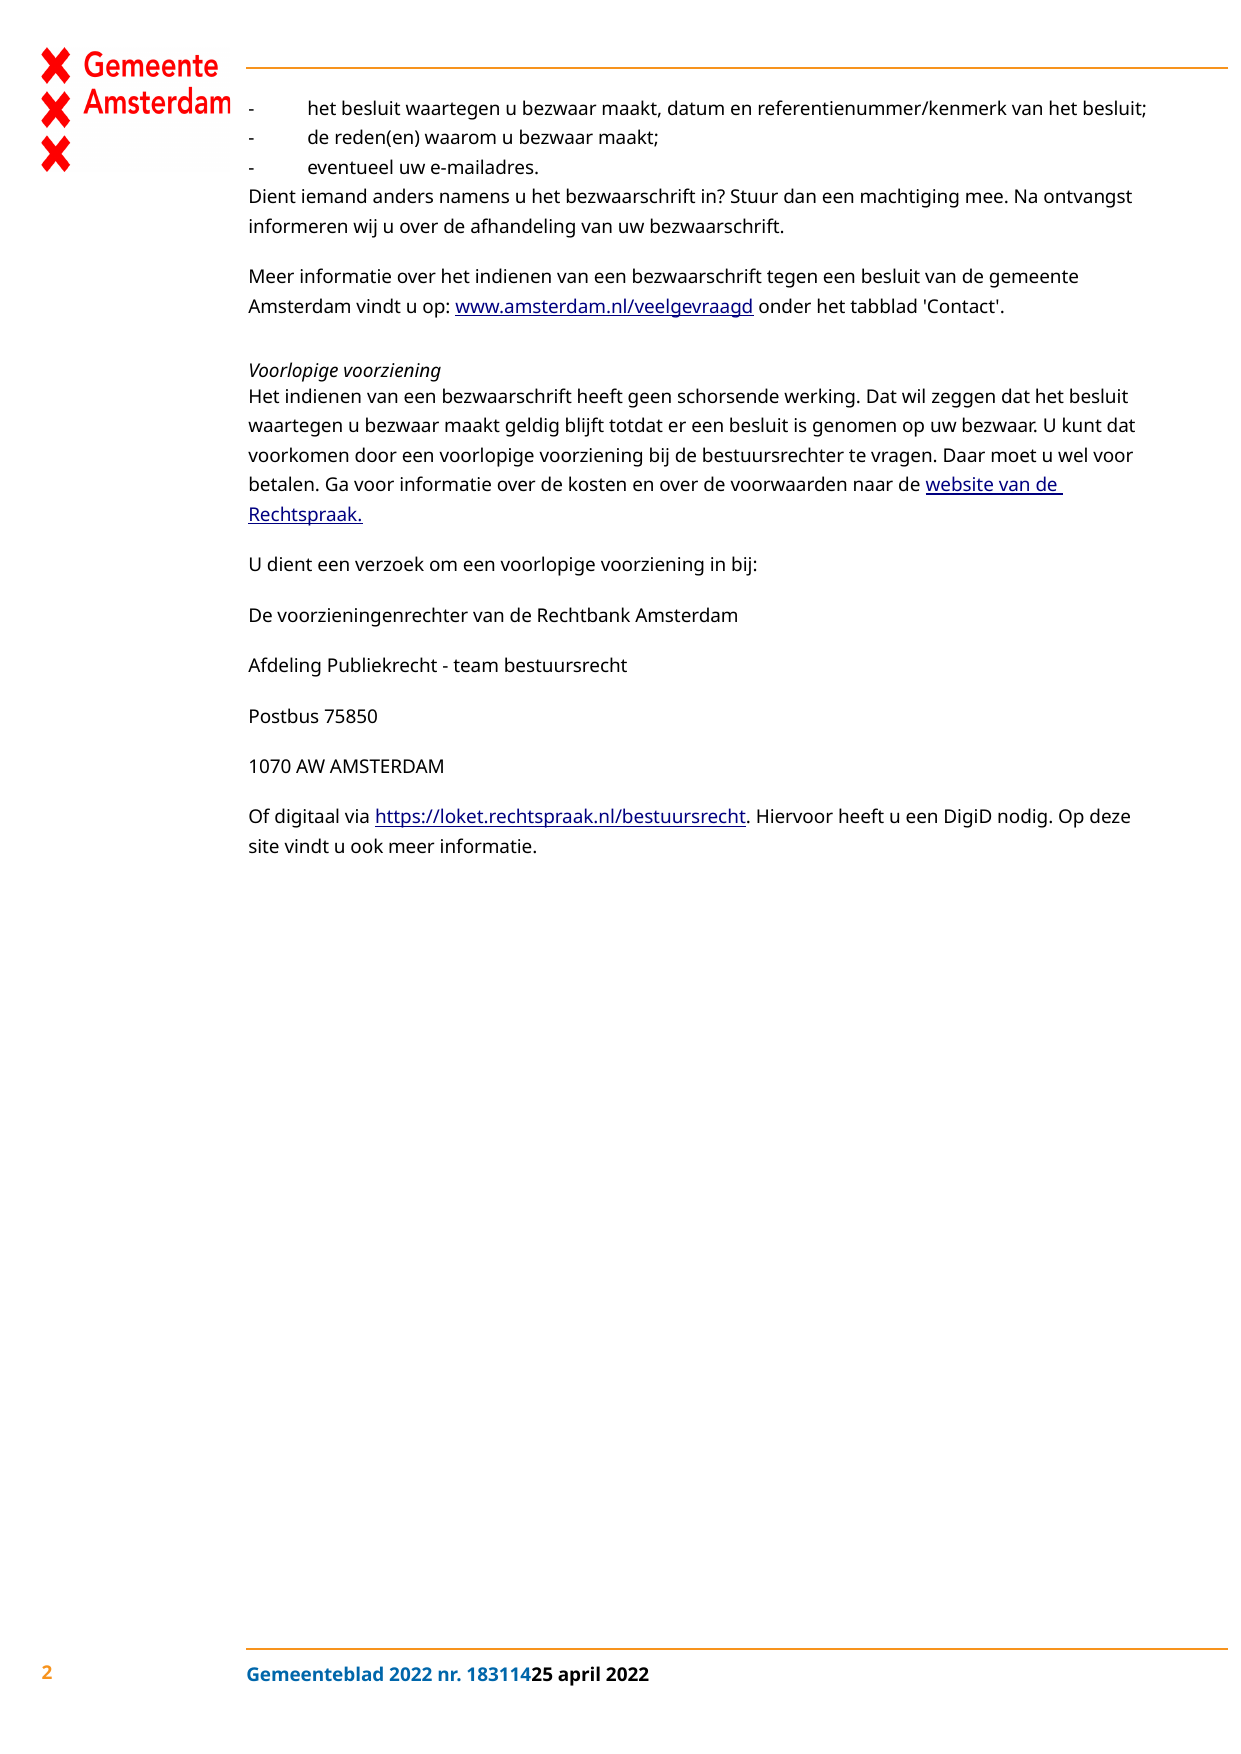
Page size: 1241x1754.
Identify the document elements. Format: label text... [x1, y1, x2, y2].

list eventueel uw e-mailadres. [248, 154, 1152, 180]
list het besluit waartegen u bezwaar maakt, datum en referentienummer/kenmerk van het besluit; [248, 95, 1152, 121]
text De voorzieningenrechter van de Rechtbank Amsterdam [248, 602, 1152, 628]
text U dient een verzoek om een voorlopige voorziening in bij: [248, 552, 1152, 577]
text Meer informatie over het indienen van een bezwaarschrift tegen een besluit van de gemeente Amsterdam vindt u op: www.amsterdam.nl/veelgevraagd onder het tabblad 'Contact'. [248, 263, 1152, 319]
picture [41, 47, 231, 172]
text Postbus 75850 [248, 703, 1152, 728]
list de reden(en) waarom u bezwaar maakt; [248, 124, 1152, 150]
text Het indienen van een bezwaarschrift heeft geen schorsende werking. Dat wil zeggen dat het besluit waartegen u bezwaar maakt geldig blijft totdat er een besluit is genomen op uw bezwaar. U kunt dat voorkomen door een voorlopige voorziening bij de bestuursrechter te vragen. Daar moet u wel voor betalen. Ga voor informatie over de kosten en over de voorwaarden naar de website van de Rechtspraak. [248, 383, 1152, 527]
text Of digitaal via https://loket.rechtspraak.nl/bestuursrecht. Hiervoor heeft u een DigiD nodig. Op deze site vindt u ook meer informatie. [248, 804, 1152, 859]
text Dient iemand anders namens u het bezwaarschrift in? Stuur dan een machtiging mee. Na ontvangst informeren wij u over de afhandeling van uw bezwaarschrift. [248, 183, 1152, 239]
text Afdeling Publiekrecht - team bestuursrecht [248, 652, 1152, 678]
text Voorlopige voorziening [248, 357, 1152, 383]
text 1070 AW AMSTERDAM [248, 753, 1152, 779]
